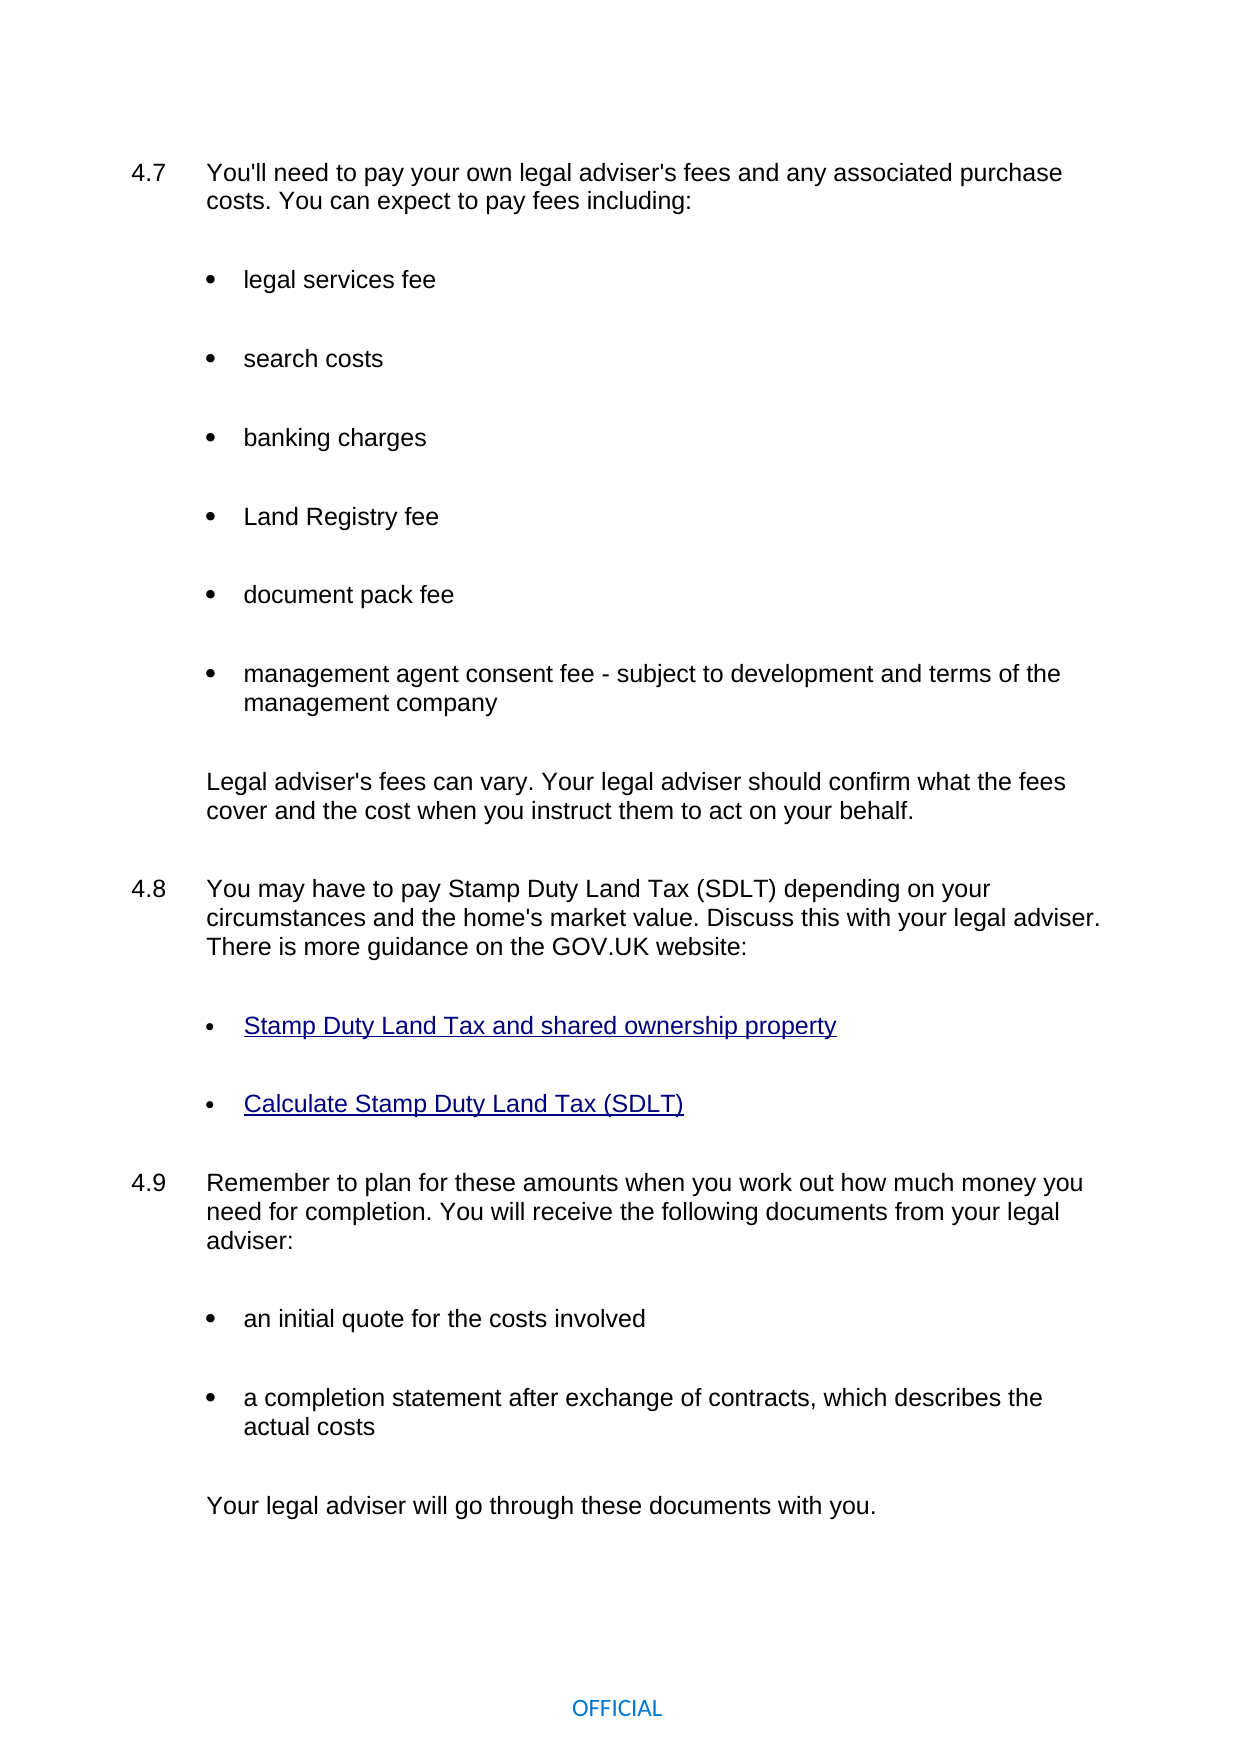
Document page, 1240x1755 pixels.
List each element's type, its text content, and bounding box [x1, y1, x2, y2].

list document pack fee [206, 580, 1106, 609]
list Land Registry fee [206, 502, 1106, 530]
list an initial quote for the costs involved [206, 1304, 1106, 1333]
list management agent consent fee - subject to development and terms of the management company [206, 659, 1106, 717]
list banking charges [206, 423, 1106, 452]
list Remember to plan for these amounts when you work out how much money you need for completion. You will receive the following documents from your legal adviser: [131, 1168, 1106, 1254]
text Your legal adviser will go through these documents with you. [206, 1491, 1106, 1519]
list search costs [206, 344, 1106, 373]
list You'll need to pay your own legal adviser's fees and any associated purchase costs. You can expect to pay fees including: [131, 157, 1106, 215]
list You may have to pay Stamp Duty Land Tax (SDLT) depending on your circumstances and the home's market value. Discuss this with your legal adviser. There is more guidance on the GOV.UK website: [131, 874, 1106, 961]
list Calculate Stamp Duty Land Tax (SDLT) [206, 1089, 1106, 1118]
text Legal adviser's fees can vary. Your legal adviser should confirm what the fees cover and the cost when you instruct them to act on your behalf. [206, 767, 1106, 824]
list Stamp Duty Land Tax and shared ownership property [206, 1011, 1106, 1039]
list a completion statement after exchange of contracts, which describes the actual costs [206, 1383, 1106, 1441]
list legal services fee [206, 265, 1106, 294]
